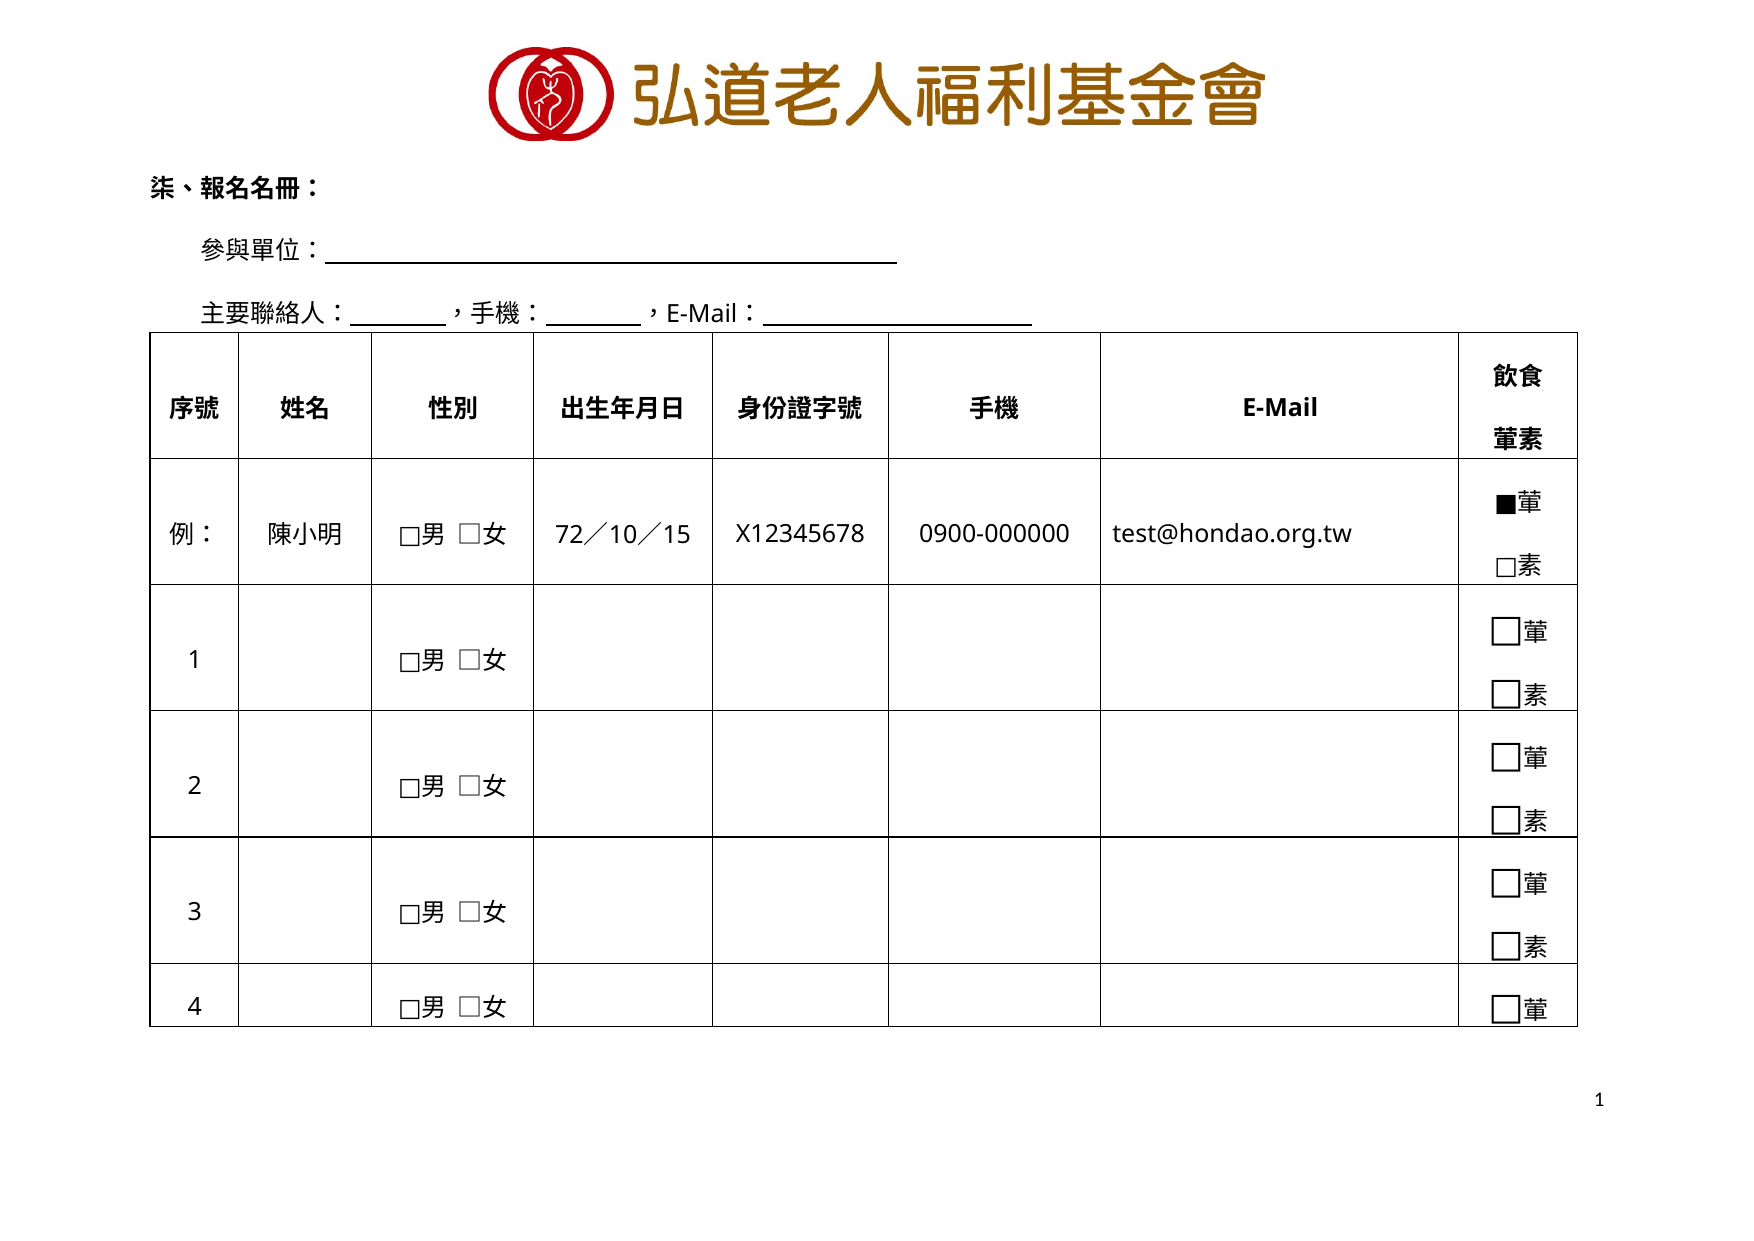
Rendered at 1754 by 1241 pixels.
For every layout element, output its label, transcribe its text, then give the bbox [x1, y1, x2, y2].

table_cell [534, 838, 712, 962]
table_cell 0900-000000 [889, 459, 1100, 584]
table_header 出生年月日 [534, 333, 712, 458]
table_header E-Mail [1101, 333, 1458, 458]
text 參與單位： [200, 207, 1604, 270]
table_cell [534, 964, 712, 1026]
table_cell [889, 711, 1100, 836]
table_cell [713, 711, 888, 836]
table_cell [889, 964, 1100, 1026]
table_header 手機 [889, 333, 1100, 458]
table_cell □男 □女 [372, 459, 533, 584]
table_cell [239, 585, 371, 710]
table_header 姓名 [239, 333, 371, 458]
table_cell [534, 585, 712, 710]
table_cell □男 □女 [372, 711, 533, 836]
table_cell □男 □女 [372, 585, 533, 710]
table_cell [889, 585, 1100, 710]
text 柒、報名名冊： [150, 145, 1604, 207]
table_header 性別 [372, 333, 533, 458]
table_cell 72／10／15 [534, 459, 712, 584]
table_cell X12345678 [713, 459, 888, 584]
table_header 身份證字號 [713, 333, 888, 458]
table_cell [534, 711, 712, 836]
table_cell 例： [151, 459, 238, 584]
text 主要聯絡人： ，手機： ，E-Mail： [200, 270, 1604, 332]
table_cell [239, 964, 371, 1026]
table_cell [1101, 964, 1458, 1026]
table_cell [1101, 838, 1458, 962]
table_cell □葷 □素 [1459, 711, 1577, 836]
table_cell [1101, 711, 1458, 836]
table_cell □葷 □素 [1459, 585, 1577, 710]
table_cell [713, 838, 888, 962]
table_cell □葷 [1459, 964, 1577, 1026]
table_cell [239, 838, 371, 962]
table_header 序號 [151, 333, 238, 458]
table_cell [713, 964, 888, 1026]
table_cell 4 [151, 964, 238, 1026]
table_cell □男 □女 [372, 964, 533, 1026]
table_cell [239, 711, 371, 836]
table_cell 陳小明 [239, 459, 371, 584]
table_cell □男 □女 [372, 838, 533, 962]
table_cell test@hondao.org.tw [1101, 459, 1458, 584]
table_cell [1101, 585, 1458, 710]
table_cell 3 [151, 838, 238, 962]
table_cell 2 [151, 711, 238, 836]
table_cell [713, 585, 888, 710]
table_cell 1 [151, 585, 238, 710]
table_cell □葷 □素 [1459, 838, 1577, 962]
table_header 飲食 葷素 [1459, 333, 1577, 458]
table_cell [889, 838, 1100, 962]
table_cell ■葷 □素 [1459, 459, 1577, 584]
